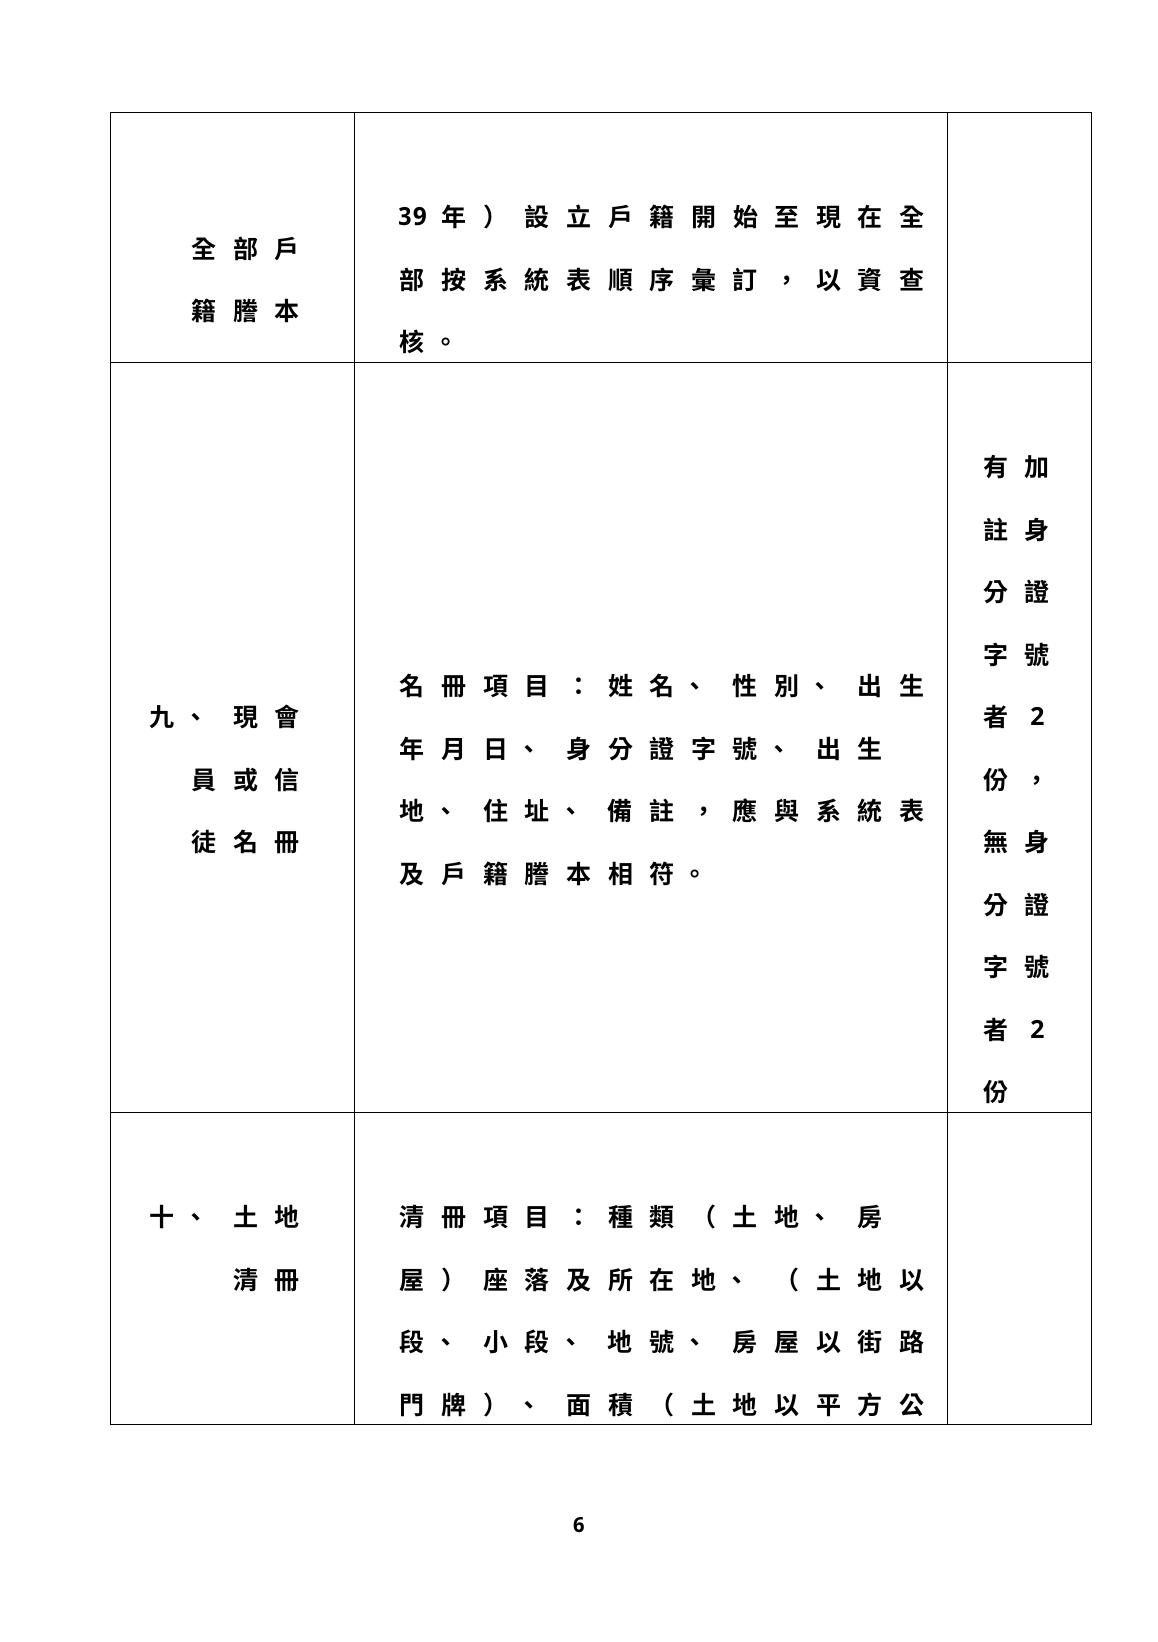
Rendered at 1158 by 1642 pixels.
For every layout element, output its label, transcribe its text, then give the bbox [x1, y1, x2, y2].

table_cell 十、土地清冊 [111, 1113, 354, 1424]
table_cell 名冊項目：姓名、性別、出生年月日、身分證字號、出生地、住址、備註，應與系統表及戶籍謄本相符。 [355, 363, 947, 1112]
table_cell 有加註身分證字號者2份，無身分證字號者2份 [948, 363, 1091, 1112]
table_cell 清冊項目：種類（土地、房屋）座落及所在地、（土地以段、小段、地號、房屋以街路門牌）、面積（土地以平方公 [355, 1113, 947, 1424]
table_cell 全部戶籍謄本 [111, 113, 354, 362]
table_cell 九、現會員或信徒名冊 [111, 363, 354, 1112]
table_cell [948, 1113, 1091, 1424]
table_cell 39年）設立戶籍開始至現在全部按系統表順序彙訂，以資查核。 [355, 113, 947, 362]
table_cell [948, 113, 1091, 362]
